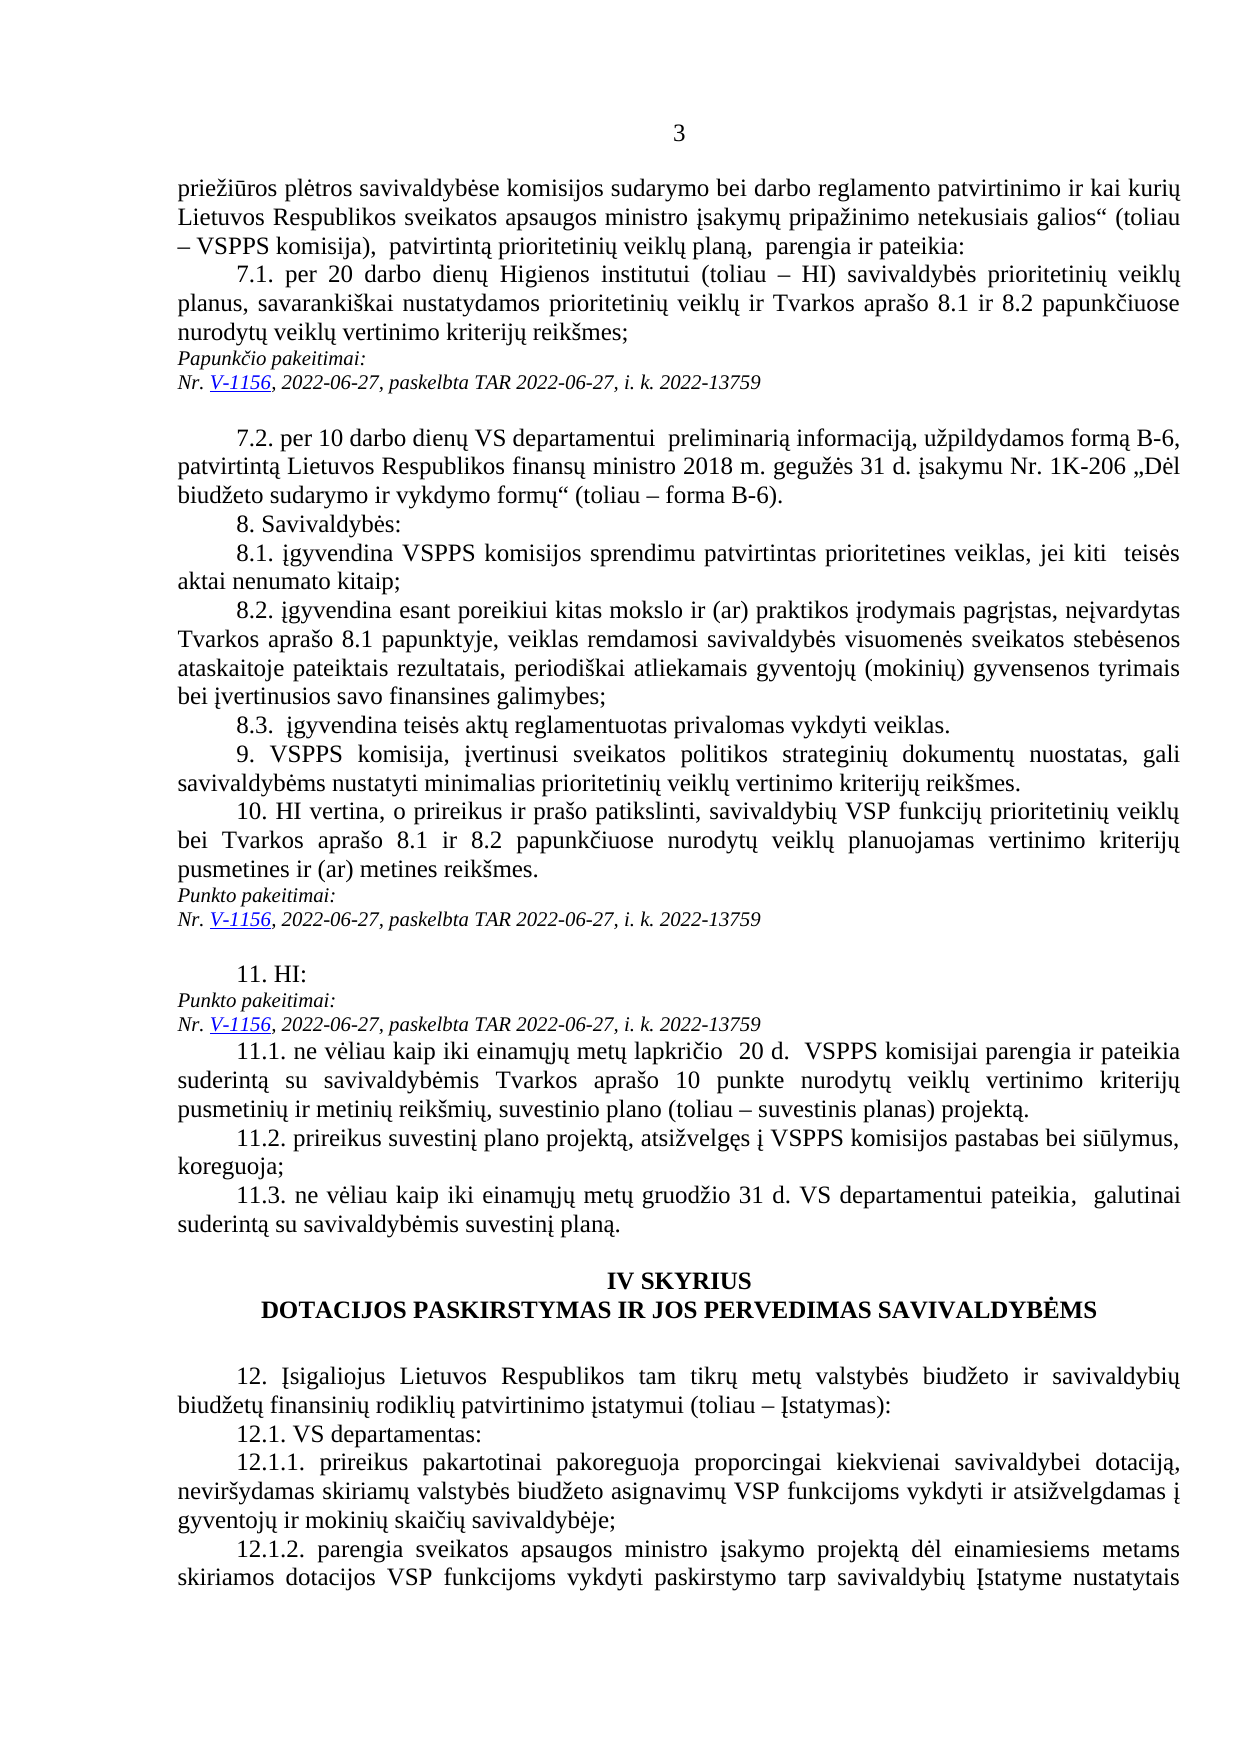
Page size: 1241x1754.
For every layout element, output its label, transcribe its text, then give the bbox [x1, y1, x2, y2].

text 7.2. per 10 darbo dienų VS departamentui preliminarią informaciją, užpildydamos formą B-6, patvirtintą Lietuvos Respublikos finansų ministro 2018 m. gegužės 31 d. įsakymu Nr. 1K-206 „Dėl biudžeto sudarymo ir vykdymo formų“ (toliau – forma B-6). [177, 423, 1181, 509]
text DOTACIJOS paskirstymas ir JOS PERVEDIMAS SAVIVALDYBĖMS [177, 1295, 1181, 1324]
text 9. VSPPS komisija, įvertinusi sveikatos politikos strateginių dokumentų nuostatas, gali savivaldybėms nustatyti minimalias prioritetinių veiklų vertinimo kriterijų reikšmes. [177, 739, 1181, 796]
text 11.2. prireikus suvestinį plano projektą, atsižvelgęs į VSPPS komisijos pastabas bei siūlymus, koreguoja; [177, 1123, 1181, 1180]
text Nr. V-1156, 2022-06-27, paskelbta TAR 2022-06-27, i. k. 2022-13759 [177, 1012, 1181, 1036]
text priežiūros plėtros savivaldybėse komisijos sudarymo bei darbo reglamento patvirtinimo ir kai kurių Lietuvos Respublikos sveikatos apsaugos ministro įsakymų pripažinimo netekusiais galios“ (toliau – VSPPS komisija), patvirtintą prioritetinių veiklų planą, parengia ir pateikia: [177, 173, 1181, 259]
text 11.1. ne vėliau kaip iki einamųjų metų lapkričio 20 d. VSPPS komisijai parengia ir pateikia suderintą su savivaldybėmis Tvarkos aprašo 10 punkte nurodytų veiklų vertinimo kriterijų pusmetinių ir metinių reikšmių, suvestinio plano (toliau – suvestinis planas) projektą. [177, 1036, 1181, 1123]
text 12. Įsigaliojus Lietuvos Respublikos tam tikrų metų valstybės biudžeto ir savivaldybių biudžetų finansinių rodiklių patvirtinimo įstatymui (toliau – Įstatymas): [177, 1361, 1181, 1419]
text 12.1.2. parengia sveikatos apsaugos ministro įsakymo projektą dėl einamiesiems metams skiriamos dotacijos VSP funkcijoms vykdyti paskirstymo tarp savivaldybių Įstatyme nustatytais [177, 1534, 1181, 1591]
text Nr. V-1156, 2022-06-27, paskelbta TAR 2022-06-27, i. k. 2022-13759 [177, 370, 1181, 394]
text 10. HI vertina, o prireikus ir prašo patikslinti, savivaldybių VSP funkcijų prioritetinių veiklų bei Tvarkos aprašo 8.1 ir 8.2 papunkčiuose nurodytų veiklų planuojamas vertinimo kriterijų pusmetines ir (ar) metines reikšmes. [177, 796, 1181, 883]
text 12.1. VS departamentas: [177, 1419, 1181, 1447]
text 7.1. per 20 darbo dienų Higienos institutui (toliau – HI) savivaldybės prioritetinių veiklų planus, savarankiškai nustatydamos prioritetinių veiklų ir Tvarkos aprašo 8.1 ir 8.2 papunkčiuose nurodytų veiklų vertinimo kriterijų reikšmes; [177, 259, 1181, 346]
text 11. HI: [177, 959, 1181, 988]
text Papunkčio pakeitimai: [177, 346, 1181, 370]
text Punkto pakeitimai: [177, 883, 1181, 907]
text Nr. V-1156, 2022-06-27, paskelbta TAR 2022-06-27, i. k. 2022-13759 [177, 907, 1181, 931]
text 8.2. įgyvendina esant poreikiui kitas mokslo ir (ar) praktikos įrodymais pagrįstas, neįvardytas Tvarkos aprašo 8.1 papunktyje, veiklas remdamosi savivaldybės visuomenės sveikatos stebėsenos ataskaitoje pateiktais rezultatais, periodiškai atliekamais gyventojų (mokinių) gyvensenos tyrimais bei įvertinusios savo finansines galimybes; [177, 595, 1181, 710]
text 8.3. įgyvendina teisės aktų reglamentuotas privalomas vykdyti veiklas. [177, 710, 1181, 739]
text 8.1. įgyvendina VSPPS komisijos sprendimu patvirtintas prioritetines veiklas, jei kiti teisės aktai nenumato kitaip; [177, 538, 1181, 595]
text 12.1.1. prireikus pakartotinai pakoreguoja proporcingai kiekvienai savivaldybei dotaciją, neviršydamas skiriamų valstybės biudžeto asignavimų VSP funkcijoms vykdyti ir atsižvelgdamas į gyventojų ir mokinių skaičių savivaldybėje; [177, 1447, 1181, 1534]
text 11.3. ne vėliau kaip iki einamųjų metų gruodžio 31 d. VS departamentui pateikia, galutinai suderintą su savivaldybėmis suvestinį planą. [177, 1180, 1181, 1238]
text Punkto pakeitimai: [177, 988, 1181, 1012]
text IV SKYRIUS [177, 1266, 1181, 1295]
text 8. Savivaldybės: [177, 509, 1181, 538]
